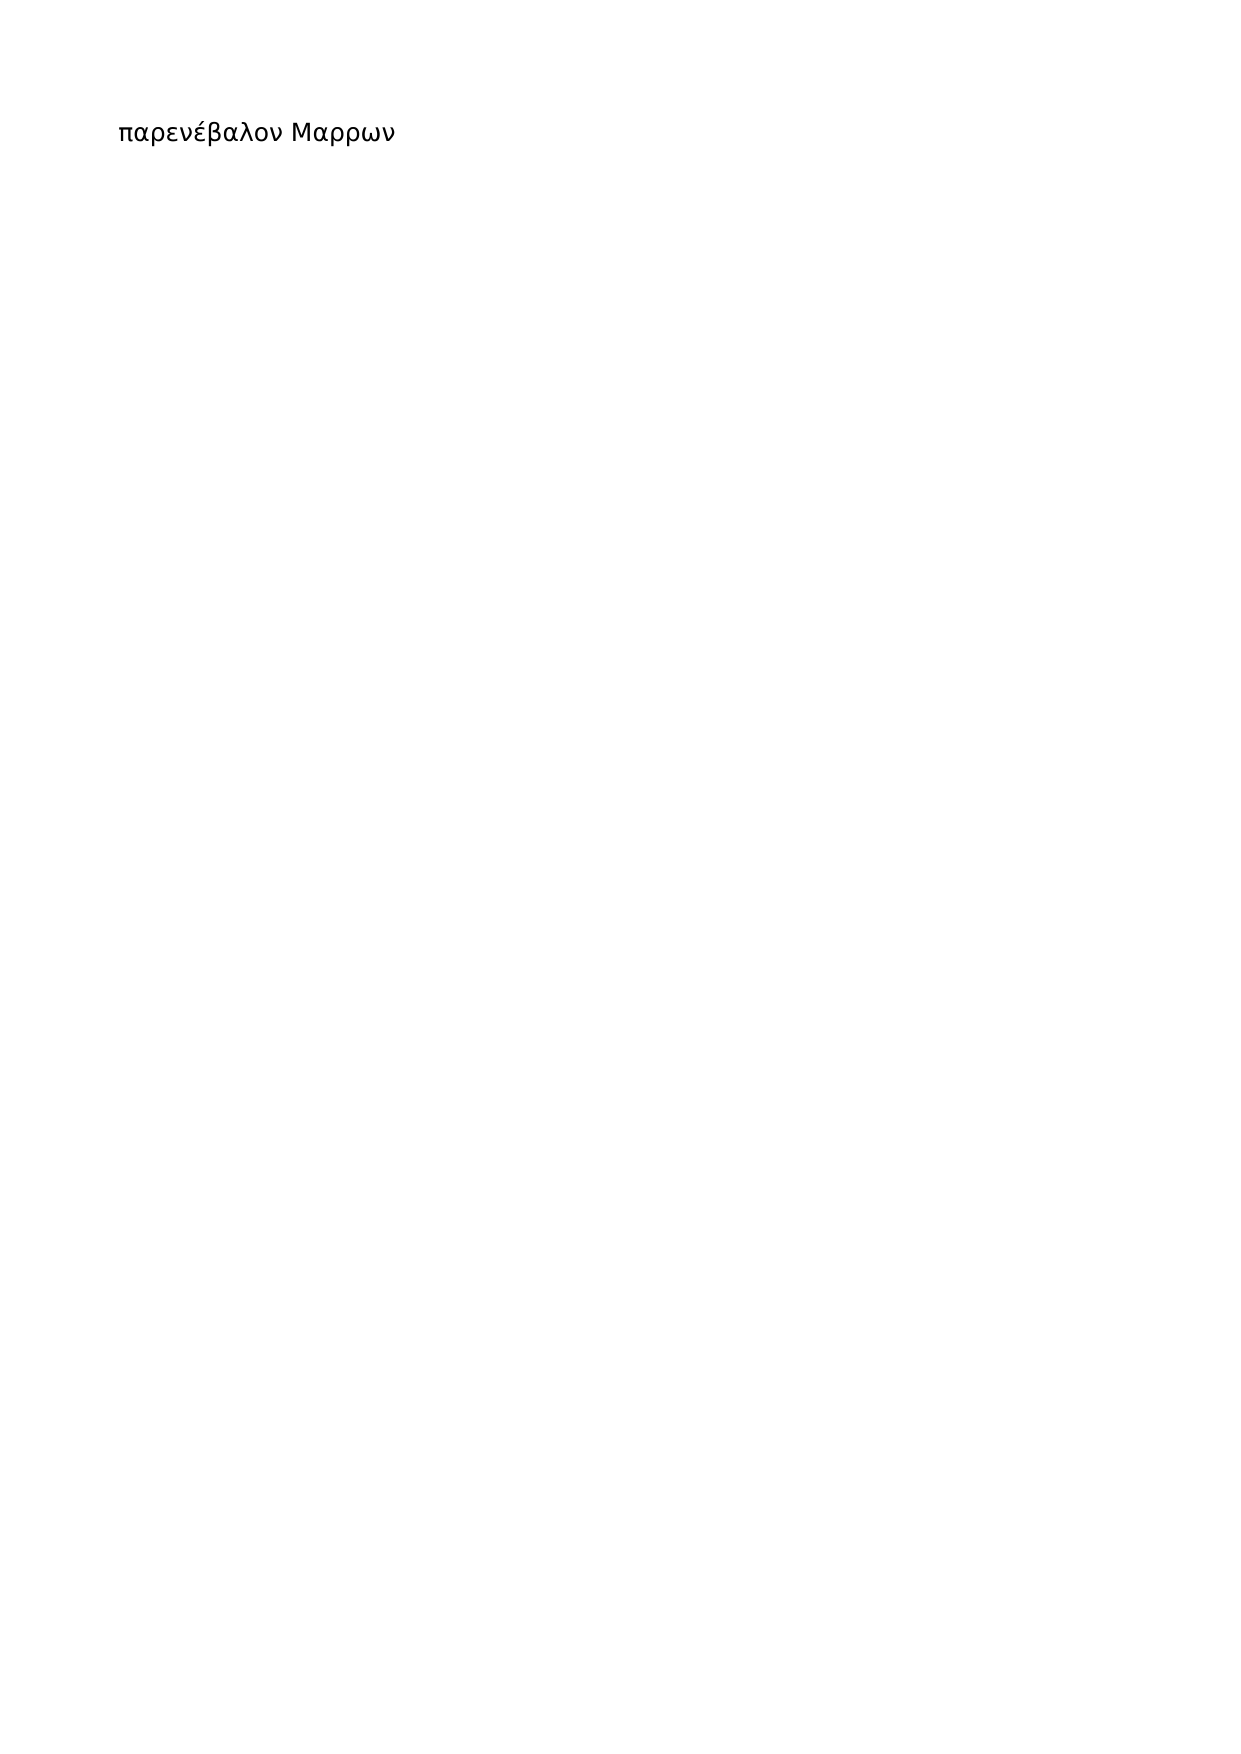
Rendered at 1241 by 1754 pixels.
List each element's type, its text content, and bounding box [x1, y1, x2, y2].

text παρενέβαλον Μαρρων [118, 118, 1122, 147]
